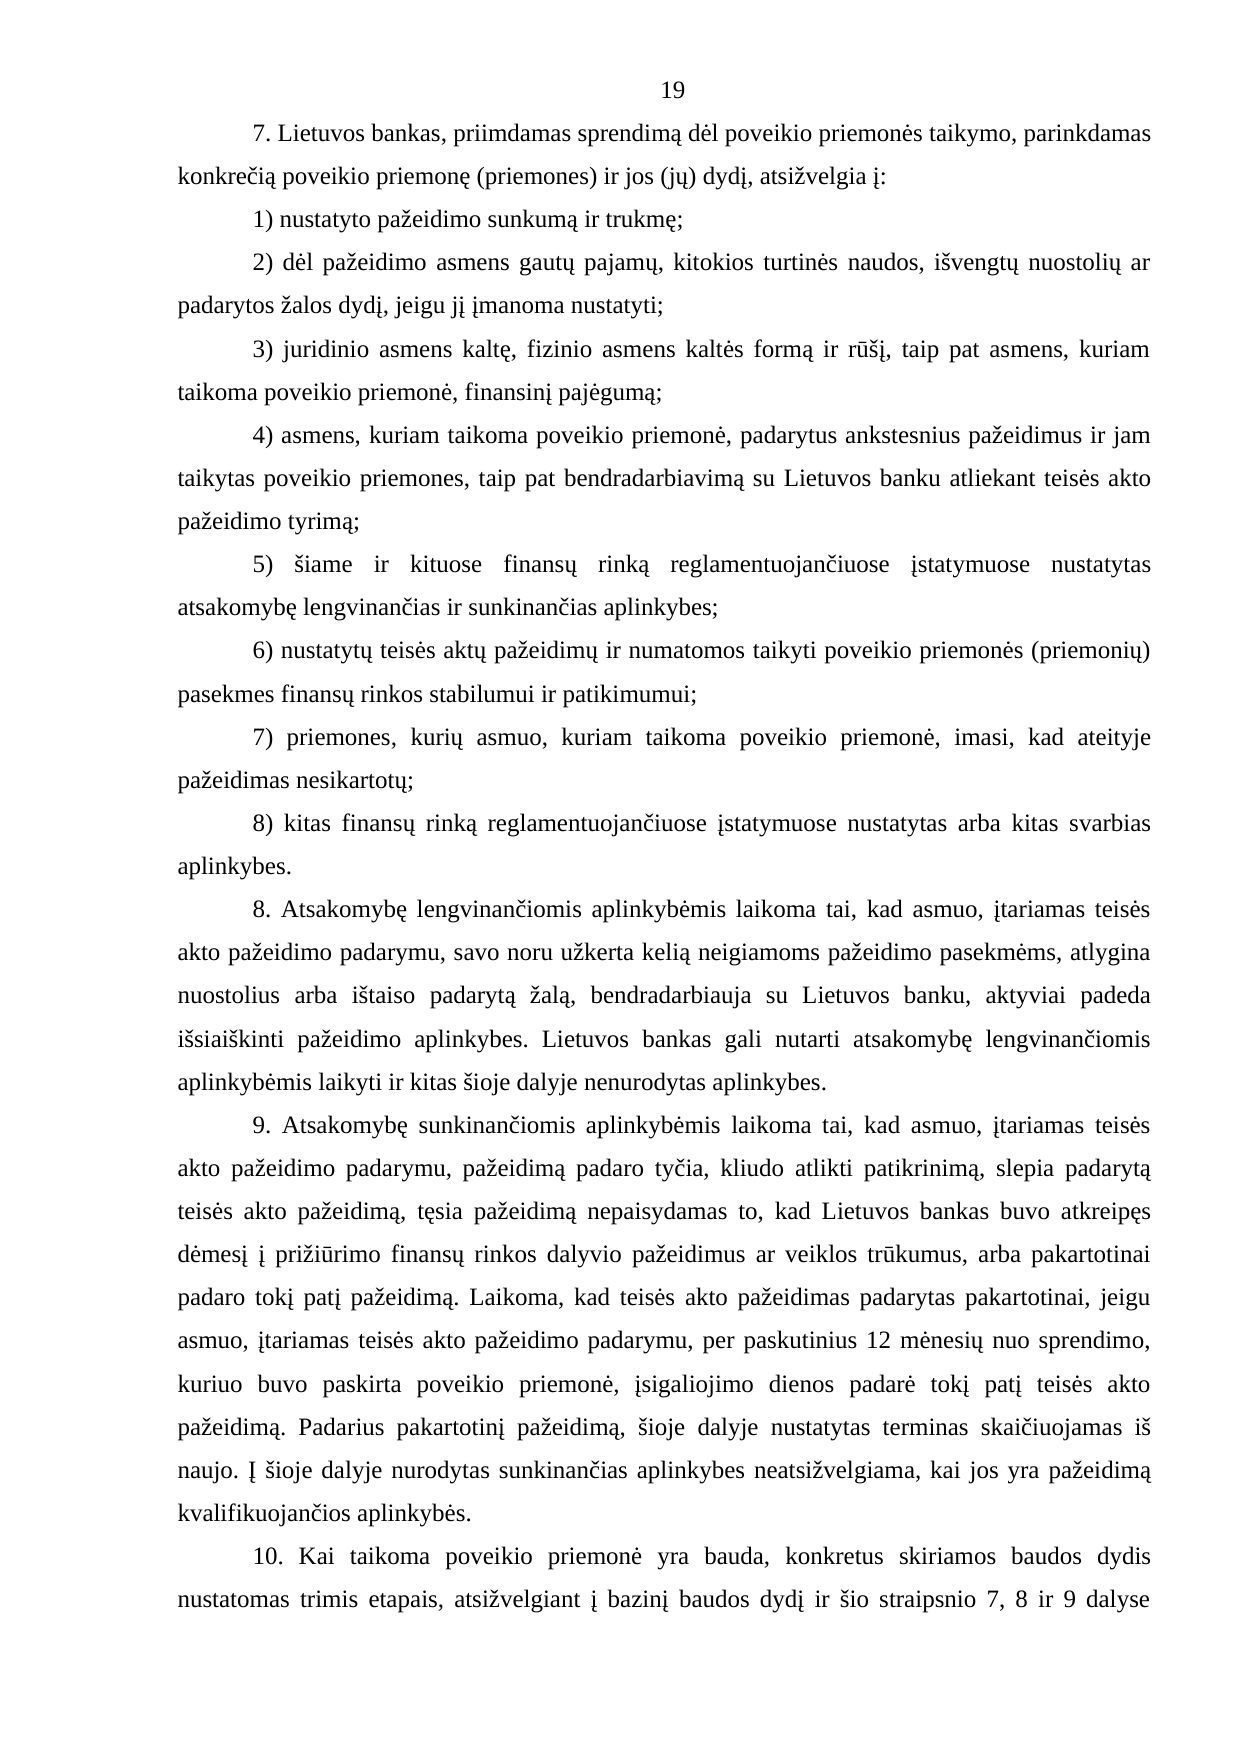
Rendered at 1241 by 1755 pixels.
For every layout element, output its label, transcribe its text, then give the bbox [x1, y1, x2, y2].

text 9. Atsakomybę sunkinančiomis aplinkybėmis laikoma tai, kad asmuo, įtariamas teisės akto pažeidimo padarymu, pažeidimą padaro tyčia, kliudo atlikti patikrinimą, slepia padarytą teisės akto pažeidimą, tęsia pažeidimą nepaisydamas to, kad Lietuvos bankas buvo atkreipęs dėmesį į prižiūrimo finansų rinkos dalyvio pažeidimus ar veiklos trūkumus, arba pakartotinai padaro tokį patį pažeidimą. Laikoma, kad teisės akto pažeidimas padarytas pakartotinai, jeigu asmuo, įtariamas teisės akto pažeidimo padarymu, per paskutinius 12 mėnesių nuo sprendimo, kuriuo buvo paskirta poveikio priemonė, įsigaliojimo dienos padarė tokį patį teisės akto pažeidimą. Padarius pakartotinį pažeidimą, šioje dalyje nustatytas terminas skaičiuojamas iš naujo. Į šioje dalyje nurodytas sunkinančias aplinkybes neatsižvelgiama, kai jos yra pažeidimą kvalifikuojančios aplinkybės. [177, 1110, 1152, 1527]
text 10. Kai taikoma poveikio priemonė yra bauda, konkretus skiriamos baudos dydis nustatomas trimis etapais, atsižvelgiant į bazinį baudos dydį ir šio straipsnio 7, 8 ir 9 dalyse [177, 1541, 1152, 1613]
text 1) nustatyto pažeidimo sunkumą ir trukmę; [177, 204, 1152, 233]
text 6) nustatytų teisės aktų pažeidimų ir numatomos taikyti poveikio priemonės (priemonių) pasekmes finansų rinkos stabilumui ir patikimumui; [177, 636, 1152, 707]
text 8. Atsakomybę lengvinančiomis aplinkybėmis laikoma tai, kad asmuo, įtariamas teisės akto pažeidimo padarymu, savo noru užkerta kelią neigiamoms pažeidimo pasekmėms, atlygina nuostolius arba ištaiso padarytą žalą, bendradarbiauja su Lietuvos banku, aktyviai padeda išsiaiškinti pažeidimo aplinkybes. Lietuvos bankas gali nutarti atsakomybę lengvinančiomis aplinkybėmis laikyti ir kitas šioje dalyje nenurodytas aplinkybes. [177, 894, 1152, 1096]
text 8) kitas finansų rinką reglamentuojančiuose įstatymuose nustatytas arba kitas svarbias aplinkybes. [177, 808, 1152, 880]
text 4) asmens, kuriam taikoma poveikio priemonė, padarytus ankstesnius pažeidimus ir jam taikytas poveikio priemones, taip pat bendradarbiavimą su Lietuvos banku atliekant teisės akto pažeidimo tyrimą; [177, 420, 1152, 535]
text 7) priemones, kurių asmuo, kuriam taikoma poveikio priemonė, imasi, kad ateityje pažeidimas nesikartotų; [177, 722, 1152, 794]
text 7. Lietuvos bankas, priimdamas sprendimą dėl poveikio priemonės taikymo, parinkdamas konkrečią poveikio priemonę (priemones) ir jos (jų) dydį, atsižvelgia į: [177, 118, 1152, 190]
text 5) šiame ir kituose finansų rinką reglamentuojančiuose įstatymuose nustatytas atsakomybę lengvinančias ir sunkinančias aplinkybes; [177, 549, 1152, 621]
text 3) juridinio asmens kaltę, fizinio asmens kaltės formą ir rūšį, taip pat asmens, kuriam taikoma poveikio priemonė, finansinį pajėgumą; [177, 334, 1152, 406]
text 2) dėl pažeidimo asmens gautų pajamų, kitokios turtinės naudos, išvengtų nuostolių ar padarytos žalos dydį, jeigu jį įmanoma nustatyti; [177, 247, 1152, 319]
